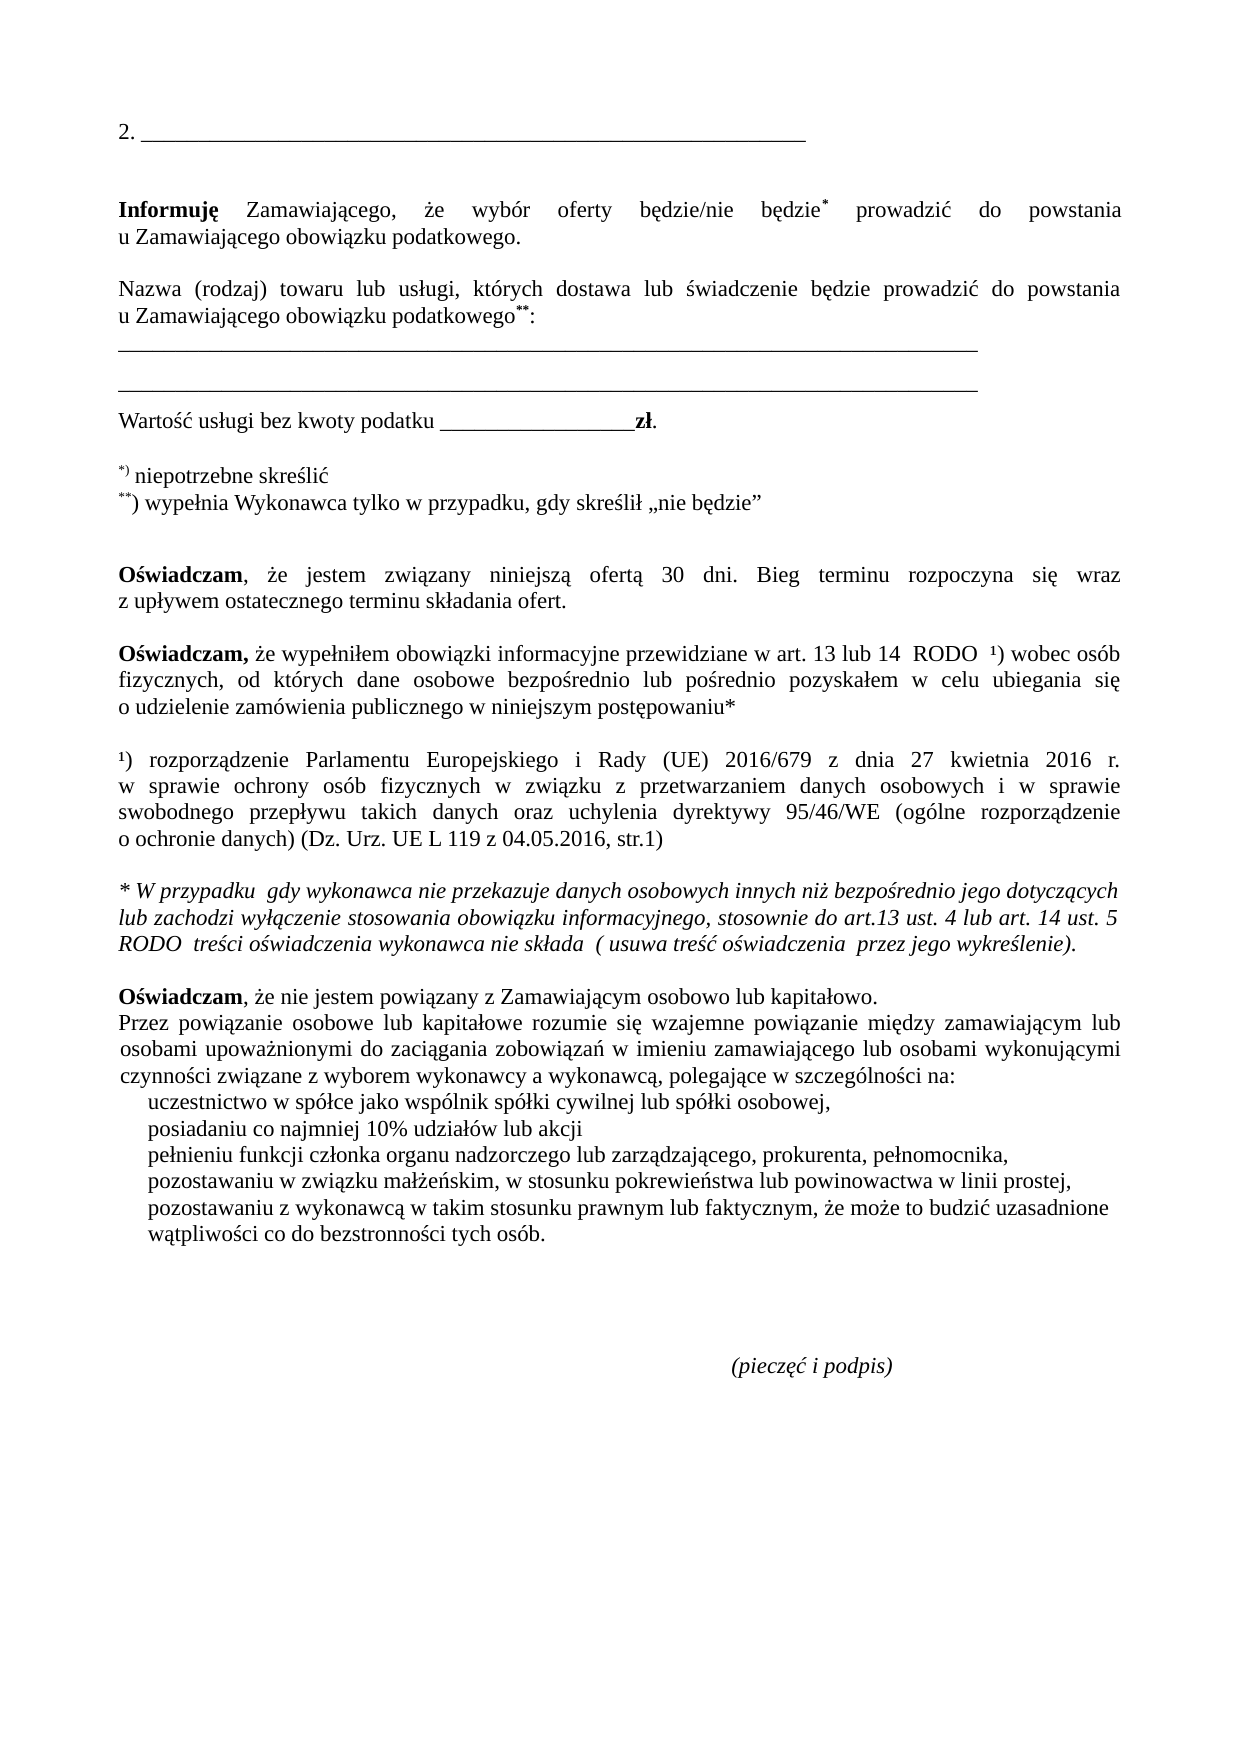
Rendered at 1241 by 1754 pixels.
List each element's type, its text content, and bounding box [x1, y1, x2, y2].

text Informuję Zamawiającego, że wybór oferty będzie/nie będzie* prowadzić do powstania u Zamawiającego obowiązku podatkowego. [118, 196, 1122, 249]
text 2. __________________________________________________________ [118, 118, 1122, 144]
text ___________________________________________________________________________ [118, 368, 1122, 394]
list posiadaniu co najmniej 10% udziałów lub akcji [148, 1114, 1122, 1141]
list pełnieniu funkcji członka organu nadzorczego lub zarządzającego, prokurenta, pełnomocnika, [148, 1141, 1122, 1167]
text Wartość usługi bez kwoty podatku _________________zł. [118, 407, 1122, 433]
text * W przypadku gdy wykonawca nie przekazuje danych osobowych innych niż bezpośrednio jego dotyczących lub zachodzi wyłączenie stosowania obowiązku informacyjnego, stosownie do art.13 ust. 4 lub art. 14 ust. 5 RODO treści oświadczenia wykonawca nie składa ( usuwa treść oświadczenia przez jego wykreślenie). [118, 877, 1122, 956]
text Oświadczam, że jestem związany niniejszą ofertą 30 dni. Bieg terminu rozpoczyna się wraz z upływem ostatecznego terminu składania ofert. [118, 561, 1122, 614]
text ¹) rozporządzenie Parlamentu Europejskiego i Rady (UE) 2016/679 z dnia 27 kwietnia 2016 r. w sprawie ochrony osób fizycznych w związku z przetwarzaniem danych osobowych i w sprawie swobodnego przepływu takich danych oraz uchylenia dyrektywy 95/46/WE (ogólne rozporządzenie o ochronie danych) (Dz. Urz. UE L 119 z 04.05.2016, str.1) [118, 746, 1122, 851]
list wątpliwości co do bezstronności tych osób. [148, 1220, 1122, 1246]
text ___________________________________________________________________________ [118, 328, 1122, 354]
text (pieczęć i podpis) [118, 1352, 1122, 1378]
text Oświadczam, że wypełniłem obowiązki informacyjne przewidziane w art. 13 lub 14 RODO ¹) wobec osób fizycznych, od których dane osobowe bezpośrednio lub pośrednio pozyskałem w celu ubiegania się o udzielenie zamówienia publicznego w niniejszym postępowaniu* [118, 640, 1122, 719]
text Oświadczam, że nie jestem powiązany z Zamawiającym osobowo lub kapitałowo. [118, 983, 1122, 1009]
text *) niepotrzebne skreślić [118, 462, 1122, 489]
text Przez powiązanie osobowe lub kapitałowe rozumie się wzajemne powiązanie między zamawiającym lub osobami upoważnionymi do zaciągania zobowiązań w imieniu zamawiającego lub osobami wykonującymi czynności związane z wyborem wykonawcy a wykonawcą, polegające w szczególności na: [118, 1009, 1122, 1088]
text Nazwa (rodzaj) towaru lub usługi, których dostawa lub świadczenie będzie prowadzić do powstania u Zamawiającego obowiązku podatkowego**: [118, 276, 1122, 328]
list pozostawaniu z wykonawcą w takim stosunku prawnym lub faktycznym, że może to budzić uzasadnione [148, 1194, 1122, 1220]
text **) wypełnia Wykonawca tylko w przypadku, gdy skreślił „nie będzie” [118, 489, 1122, 515]
list uczestnictwo w spółce jako wspólnik spółki cywilnej lub spółki osobowej, [148, 1088, 1122, 1114]
list pozostawaniu w związku małżeńskim, w stosunku pokrewieństwa lub powinowactwa w linii prostej, [148, 1167, 1122, 1194]
